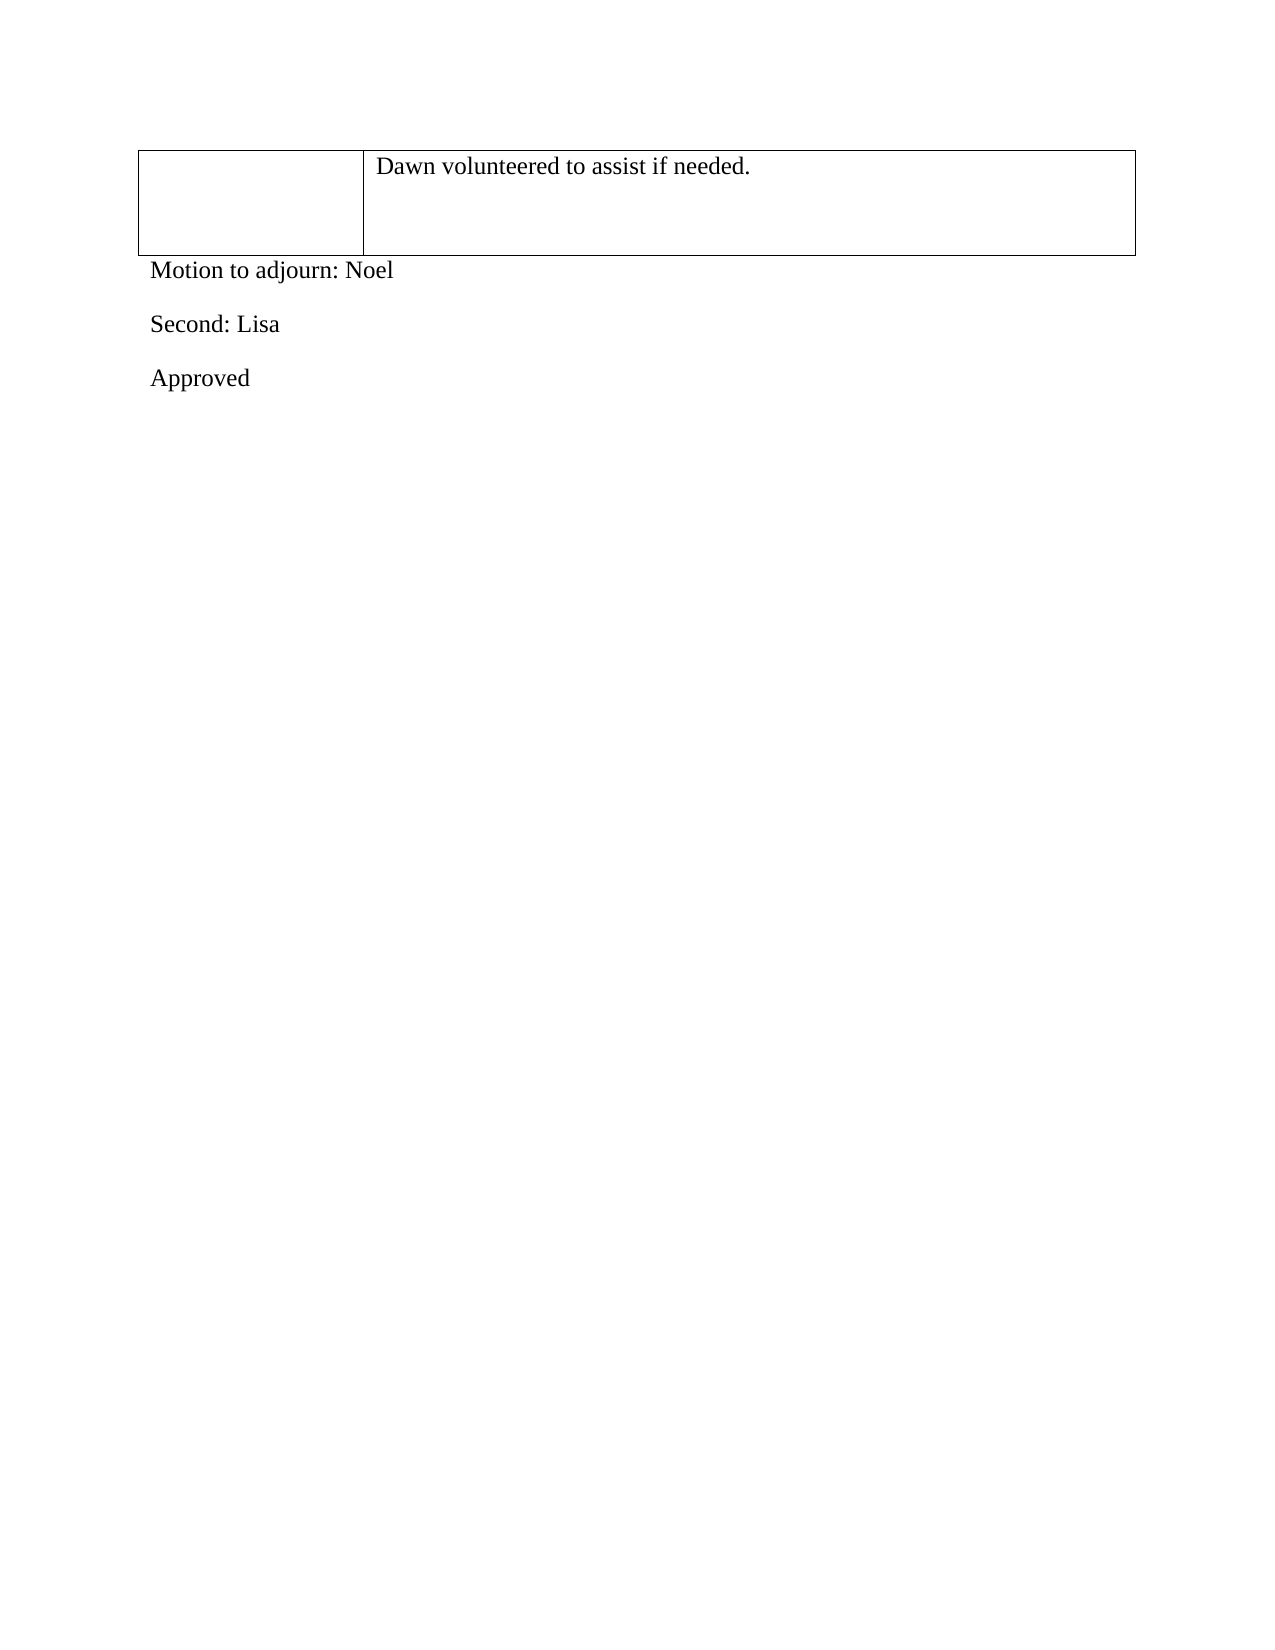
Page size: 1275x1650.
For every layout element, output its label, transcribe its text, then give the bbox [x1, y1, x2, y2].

table_cell [139, 151, 363, 254]
text Second: Lisa [150, 309, 1125, 338]
table_cell Dawn volunteered to assist if needed. [364, 151, 1135, 254]
text Motion to adjourn: Noel [150, 256, 1125, 284]
text Approved [150, 363, 1125, 392]
